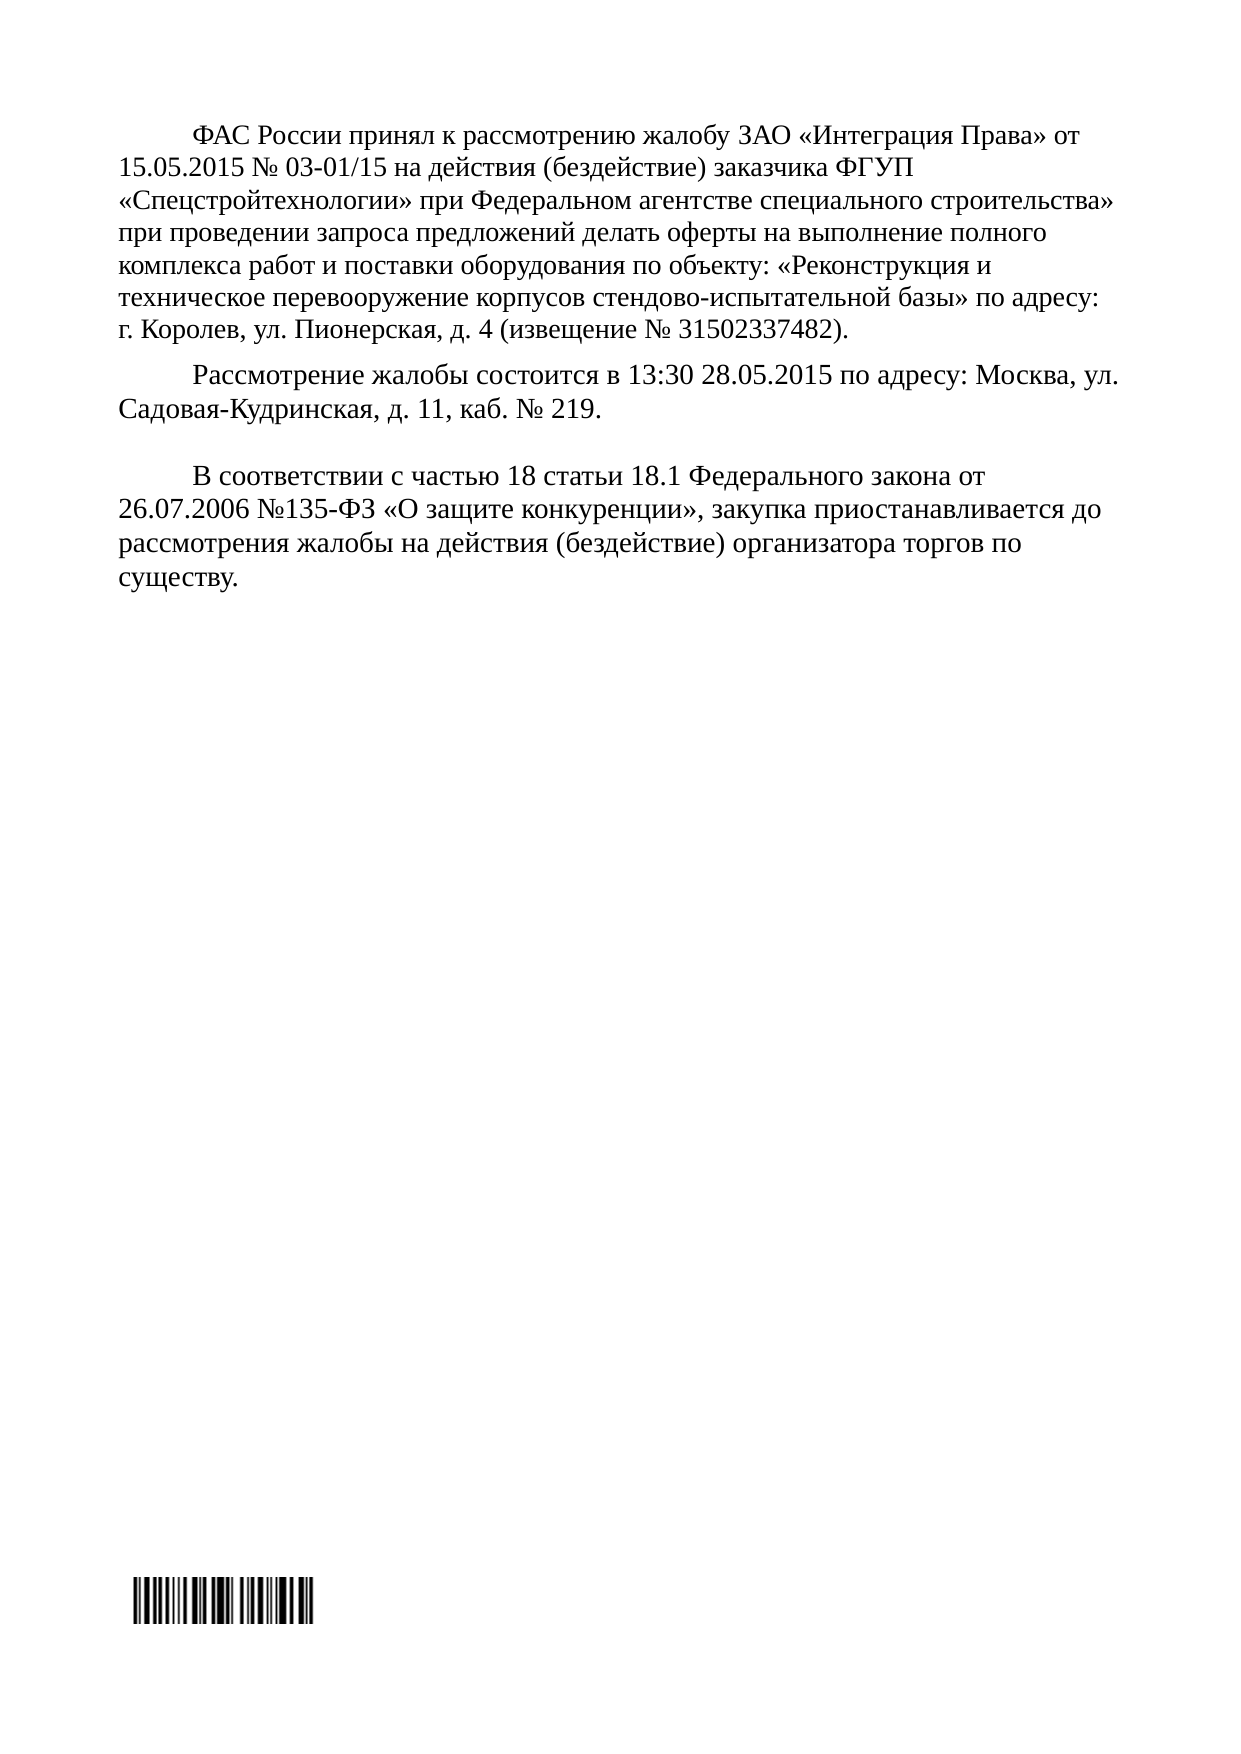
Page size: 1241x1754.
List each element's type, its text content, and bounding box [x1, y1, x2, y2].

text ФАС России принял к рассмотрению жалобу ЗАО «Интеграция Права» от 15.05.2015 № 03-01/15 на действия (бездействие) заказчика ФГУП «Спецстройтехнологии» при Федеральном агентстве специального строительства» при проведении запроса предложений делать оферты на выполнение полного комплекса работ и поставки оборудования по объекту: «Реконструкция и техническое перевооружение корпусов стендово-испытательной базы» по адресу: г. Королев, ул. Пионерская, д. 4 (извещение № 31502337482). [118, 118, 1122, 345]
picture [118, 1577, 331, 1624]
text Рассмотрение жалобы состоится в 13:30 28.05.2015 по адресу: Москва, ул. Садовая-Кудринская, д. 11, каб. № 219. [118, 357, 1122, 424]
text В соответствии с частью 18 статьи 18.1 Федерального закона от 26.07.2006 №135-ФЗ «О защите конкуренции», закупка приостанавливается до рассмотрения жалобы на действия (бездействие) организатора торгов по существу. [118, 458, 1122, 592]
